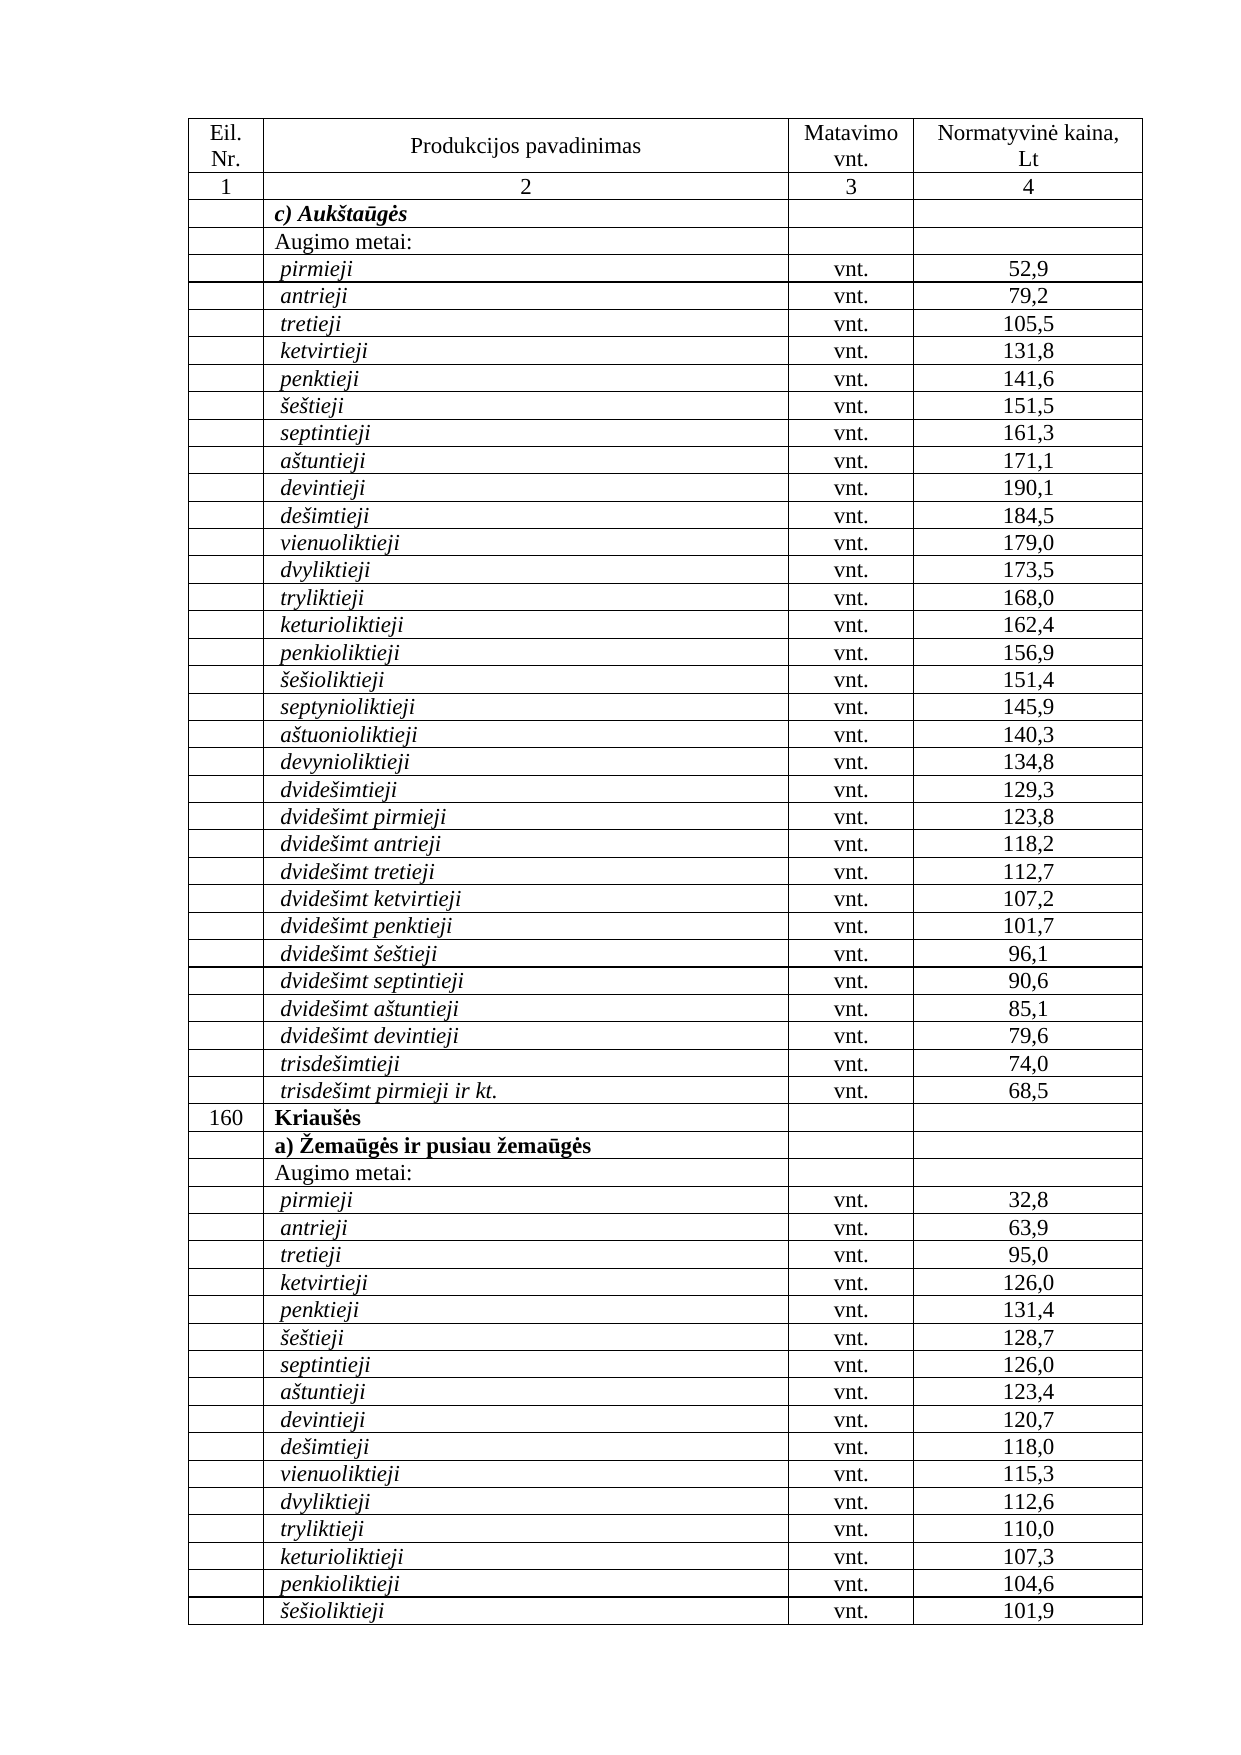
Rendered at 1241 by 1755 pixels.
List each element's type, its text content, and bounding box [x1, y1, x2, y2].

table_cell 118,2 [914, 830, 1142, 857]
table_cell šešioliktieji [264, 1598, 788, 1624]
table_cell 118,0 [914, 1433, 1142, 1459]
table_cell 190,1 [914, 474, 1142, 501]
table_cell tretieji [264, 1241, 788, 1268]
table_cell 151,4 [914, 666, 1142, 692]
table_cell 160 [189, 1104, 263, 1131]
table_cell [789, 1159, 913, 1186]
table_cell 168,0 [914, 584, 1142, 610]
table_cell 123,4 [914, 1378, 1142, 1405]
table_cell trisdešimtieji [264, 1050, 788, 1076]
table_cell 162,4 [914, 611, 1142, 638]
table_cell c) Aukštaūgės [264, 200, 788, 227]
table_cell vnt. [789, 1296, 913, 1322]
table_cell septintieji [264, 420, 788, 446]
table_cell antrieji [264, 283, 788, 309]
table_header Eil. Nr. [189, 119, 263, 172]
table_cell [189, 1296, 263, 1322]
table_cell 134,8 [914, 748, 1142, 774]
table_cell 151,5 [914, 392, 1142, 418]
table_cell dvidešimt antrieji [264, 830, 788, 857]
table_cell [189, 776, 263, 802]
table_cell dvidešimt tretieji [264, 858, 788, 884]
table_cell [189, 666, 263, 692]
table_cell [189, 830, 263, 857]
table_cell penkioliktieji [264, 1570, 788, 1596]
table_cell vnt. [789, 885, 913, 912]
table_cell vnt. [789, 1543, 913, 1569]
table_cell 3 [789, 173, 913, 199]
table_cell 161,3 [914, 420, 1142, 446]
table_cell ketvirtieji [264, 337, 788, 364]
table_cell vnt. [789, 694, 913, 720]
table_cell vnt. [789, 502, 913, 528]
table_cell vnt. [789, 310, 913, 336]
table_cell 90,6 [914, 968, 1142, 994]
table_cell [189, 1406, 263, 1432]
table_cell 63,9 [914, 1214, 1142, 1240]
table_cell [914, 228, 1142, 254]
table_cell [189, 1050, 263, 1076]
table_cell 131,8 [914, 337, 1142, 364]
table_cell [914, 1104, 1142, 1131]
table_cell vnt. [789, 1433, 913, 1459]
table_cell vnt. [789, 1022, 913, 1048]
table_cell 171,1 [914, 447, 1142, 473]
table_cell 85,1 [914, 995, 1142, 1021]
table_cell tretieji [264, 310, 788, 336]
table_cell dvyliktieji [264, 1488, 788, 1514]
table_cell [189, 721, 263, 747]
table_cell vnt. [789, 556, 913, 583]
table_cell [189, 1351, 263, 1377]
table_cell vnt. [789, 858, 913, 884]
table_cell [189, 913, 263, 939]
table_cell [189, 940, 263, 966]
table_cell šeštieji [264, 1324, 788, 1350]
table_cell keturioliktieji [264, 1543, 788, 1569]
table_cell [189, 1461, 263, 1487]
table_cell 128,7 [914, 1324, 1142, 1350]
table_cell [189, 365, 263, 391]
table_cell 105,5 [914, 310, 1142, 336]
table_cell vnt. [789, 830, 913, 857]
table_cell [189, 420, 263, 446]
table_cell [189, 639, 263, 665]
table_cell vnt. [789, 748, 913, 774]
table_cell Kriaušės [264, 1104, 788, 1131]
table_cell 126,0 [914, 1351, 1142, 1377]
table_cell [189, 447, 263, 473]
table_cell [189, 392, 263, 418]
table_cell [189, 200, 263, 227]
table_cell 126,0 [914, 1269, 1142, 1295]
table_cell [914, 1159, 1142, 1186]
table_cell [189, 255, 263, 281]
table_cell Augimo metai: [264, 1159, 788, 1186]
table_cell vnt. [789, 666, 913, 692]
table_cell devynioliktieji [264, 748, 788, 774]
table_cell 101,9 [914, 1598, 1142, 1624]
table_cell dvidešimt pirmieji [264, 803, 788, 829]
table_cell vnt. [789, 474, 913, 501]
table_cell [189, 1433, 263, 1459]
table_cell [189, 228, 263, 254]
table_cell 95,0 [914, 1241, 1142, 1268]
table_cell vnt. [789, 611, 913, 638]
table_cell trisdešimt pirmieji ir kt. [264, 1077, 788, 1103]
table_cell vnt. [789, 1351, 913, 1377]
table_cell 1 [189, 173, 263, 199]
table_cell [189, 1159, 263, 1186]
table_cell 68,5 [914, 1077, 1142, 1103]
table_cell vnt. [789, 1214, 913, 1240]
table_cell [189, 283, 263, 309]
table_cell [189, 748, 263, 774]
table_cell vnt. [789, 803, 913, 829]
table_cell dvidešimt penktieji [264, 913, 788, 939]
table_cell vienuoliktieji [264, 529, 788, 555]
table_cell pirmieji [264, 255, 788, 281]
table_cell vnt. [789, 1378, 913, 1405]
table_cell [189, 995, 263, 1021]
table_cell 74,0 [914, 1050, 1142, 1076]
table_cell 4 [914, 173, 1142, 199]
table_cell [189, 1515, 263, 1542]
table_cell 52,9 [914, 255, 1142, 281]
table_cell 96,1 [914, 940, 1142, 966]
table_cell vnt. [789, 1241, 913, 1268]
table_cell dvidešimt šeštieji [264, 940, 788, 966]
table_cell [789, 228, 913, 254]
table_cell [189, 310, 263, 336]
table_cell šešioliktieji [264, 666, 788, 692]
table_cell [189, 1022, 263, 1048]
table_cell [189, 858, 263, 884]
table_cell 129,3 [914, 776, 1142, 802]
table_cell dvidešimt devintieji [264, 1022, 788, 1048]
table_cell vnt. [789, 365, 913, 391]
table_cell 145,9 [914, 694, 1142, 720]
table_cell 156,9 [914, 639, 1142, 665]
table_cell vnt. [789, 639, 913, 665]
table_cell 120,7 [914, 1406, 1142, 1432]
table_cell vnt. [789, 1077, 913, 1103]
table_cell [189, 1077, 263, 1103]
table_cell antrieji [264, 1214, 788, 1240]
table_cell 112,7 [914, 858, 1142, 884]
table_cell 110,0 [914, 1515, 1142, 1542]
table_cell dvyliktieji [264, 556, 788, 583]
table_cell [189, 803, 263, 829]
table_cell vnt. [789, 940, 913, 966]
table_cell keturioliktieji [264, 611, 788, 638]
table_cell [189, 1598, 263, 1624]
table_cell penktieji [264, 365, 788, 391]
table_cell [914, 1132, 1142, 1158]
table_cell 32,8 [914, 1187, 1142, 1213]
table_cell [189, 1488, 263, 1514]
table_cell [789, 1132, 913, 1158]
table_cell vnt. [789, 255, 913, 281]
table_cell 107,2 [914, 885, 1142, 912]
table_cell vnt. [789, 1324, 913, 1350]
table_cell [189, 1214, 263, 1240]
table_cell [914, 200, 1142, 227]
table_cell vnt. [789, 447, 913, 473]
table_cell [189, 1543, 263, 1569]
table_cell vnt. [789, 1598, 913, 1624]
table_cell vnt. [789, 1461, 913, 1487]
table_cell aštuonioliktieji [264, 721, 788, 747]
table_cell 79,2 [914, 283, 1142, 309]
table_header Normatyvinė kaina, Lt [914, 119, 1142, 172]
table_cell [189, 1269, 263, 1295]
table_header Matavimo vnt. [789, 119, 913, 172]
table_cell vnt. [789, 283, 913, 309]
table_cell devintieji [264, 1406, 788, 1432]
table_cell [189, 502, 263, 528]
table_cell vnt. [789, 776, 913, 802]
table_cell [189, 1378, 263, 1405]
table_cell ketvirtieji [264, 1269, 788, 1295]
table_cell 104,6 [914, 1570, 1142, 1596]
table_cell šeštieji [264, 392, 788, 418]
table_cell tryliktieji [264, 584, 788, 610]
table_cell [189, 1324, 263, 1350]
table_cell vnt. [789, 529, 913, 555]
table_cell vnt. [789, 1269, 913, 1295]
table_cell vnt. [789, 913, 913, 939]
table_cell [189, 529, 263, 555]
table_cell 79,6 [914, 1022, 1142, 1048]
table_cell vnt. [789, 1515, 913, 1542]
table_cell pirmieji [264, 1187, 788, 1213]
table_cell [189, 556, 263, 583]
table_cell [189, 1132, 263, 1158]
table_cell 2 [264, 173, 788, 199]
table_cell 115,3 [914, 1461, 1142, 1487]
table_cell 123,8 [914, 803, 1142, 829]
table_cell vnt. [789, 721, 913, 747]
table_cell 107,3 [914, 1543, 1142, 1569]
table_cell vnt. [789, 337, 913, 364]
table_cell vnt. [789, 392, 913, 418]
table_cell dešimtieji [264, 1433, 788, 1459]
table_cell vnt. [789, 995, 913, 1021]
table_cell 184,5 [914, 502, 1142, 528]
table_cell 112,6 [914, 1488, 1142, 1514]
table_cell aštuntieji [264, 447, 788, 473]
table_cell vnt. [789, 1406, 913, 1432]
table_cell [189, 1241, 263, 1268]
table_cell [789, 1104, 913, 1131]
table_cell 101,7 [914, 913, 1142, 939]
table_cell dvidešimt aštuntieji [264, 995, 788, 1021]
table_cell [789, 200, 913, 227]
table_cell [189, 611, 263, 638]
table_cell vnt. [789, 420, 913, 446]
table_cell aštuntieji [264, 1378, 788, 1405]
table_cell [189, 694, 263, 720]
table_cell dvidešimtieji [264, 776, 788, 802]
table_cell [189, 337, 263, 364]
table_cell vnt. [789, 1050, 913, 1076]
table_cell [189, 584, 263, 610]
table_cell vnt. [789, 968, 913, 994]
table_cell septynioliktieji [264, 694, 788, 720]
table_cell [189, 1187, 263, 1213]
table_cell tryliktieji [264, 1515, 788, 1542]
table_cell vnt. [789, 584, 913, 610]
table_cell septintieji [264, 1351, 788, 1377]
table_cell vnt. [789, 1488, 913, 1514]
table_cell 140,3 [914, 721, 1142, 747]
table_cell [189, 968, 263, 994]
table_cell [189, 1570, 263, 1596]
table_cell dvidešimt ketvirtieji [264, 885, 788, 912]
table_cell vienuoliktieji [264, 1461, 788, 1487]
table_cell penkioliktieji [264, 639, 788, 665]
table_cell devintieji [264, 474, 788, 501]
table_cell dešimtieji [264, 502, 788, 528]
table_cell [189, 885, 263, 912]
table_cell 179,0 [914, 529, 1142, 555]
table_header Produkcijos pavadinimas [264, 119, 788, 172]
table_cell 141,6 [914, 365, 1142, 391]
table_cell penktieji [264, 1296, 788, 1322]
table_cell 173,5 [914, 556, 1142, 583]
table_cell 131,4 [914, 1296, 1142, 1322]
table_cell vnt. [789, 1187, 913, 1213]
table_cell vnt. [789, 1570, 913, 1596]
table_cell a) Žemaūgės ir pusiau žemaūgės [264, 1132, 788, 1158]
table_cell Augimo metai: [264, 228, 788, 254]
table_cell dvidešimt septintieji [264, 968, 788, 994]
table_cell [189, 474, 263, 501]
